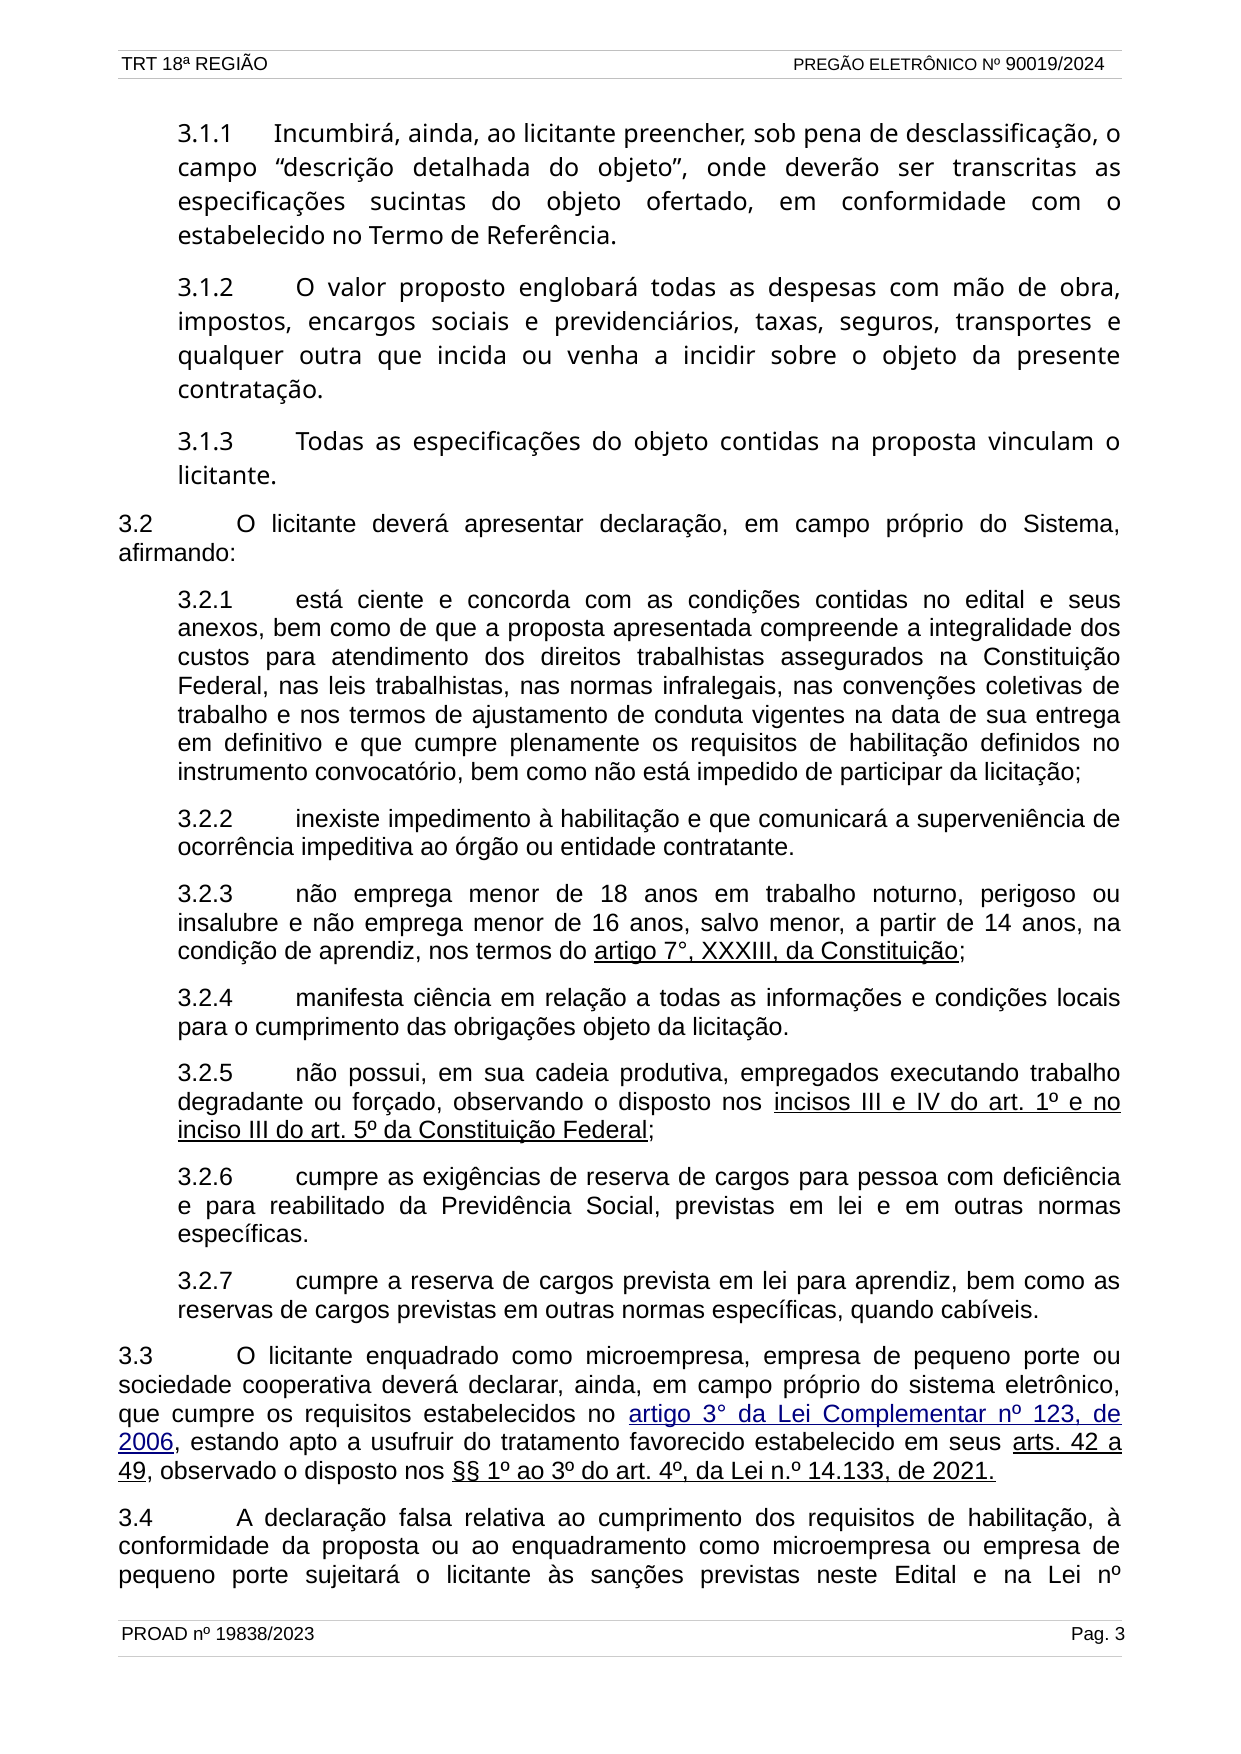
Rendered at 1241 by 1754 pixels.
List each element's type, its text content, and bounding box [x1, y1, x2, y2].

text 3.2 O licitante deverá apresentar declaração, em campo próprio do Sistema, afirmando: [118, 509, 1122, 567]
text 3.2.1 está ciente e concorda com as condições contidas no edital e seus anexos, bem como de que a proposta apresentada compreende a integralidade dos custos para atendimento dos direitos trabalhistas assegurados na Constituição Federal, nas leis trabalhistas, nas normas infralegais, nas convenções coletivas de trabalho e nos termos de ajustamento de conduta vigentes na data de sua entrega em definitivo e que cumpre plenamente os requisitos de habilitação definidos no instrumento convocatório, bem como não está impedido de participar da licitação; [177, 584, 1122, 786]
text 3.2.2 inexiste impedimento à habilitação e que comunicará a superveniência de ocorrência impeditiva ao órgão ou entidade contratante. [177, 803, 1122, 861]
text 3.3 O licitante enquadrado como microempresa, empresa de pequeno porte ou sociedade cooperativa deverá declarar, ainda, em campo próprio do sistema eletrônico, que cumpre os requisitos estabelecidos no artigo 3° da Lei Complementar nº 123, de 2006, estando apto a usufruir do tratamento favorecido estabelecido em seus arts. 42 a 49, observado o disposto nos §§ 1º ao 3º do art. 4º, da Lei n.º 14.133, de 2021. [118, 1341, 1122, 1485]
text 3.2.6 cumpre as exigências de reserva de cargos para pessoa com deficiência e para reabilitado da Previdência Social, previstas em lei e em outras normas específicas. [177, 1162, 1122, 1248]
text 3.2.7 cumpre a reserva de cargos prevista em lei para aprendiz, bem como as reservas de cargos previstas em outras normas específicas, quando cabíveis. [177, 1266, 1122, 1323]
text 3.1.1 Incumbirá, ainda, ao licitante preencher, sob pena de desclassificação, o campo “descrição detalhada do objeto”, onde deverão ser transcritas as especificações sucintas do objeto ofertado, em conformidade com o estabelecido no Termo de Referência. [177, 116, 1122, 252]
text 3.2.5 não possui, em sua cadeia produtiva, empregados executando trabalho degradante ou forçado, observando o disposto nos incisos III e IV do art. 1º e no inciso III do art. 5º da Constituição Federal; [177, 1058, 1122, 1144]
text 3.1.3 Todas as especificações do objeto contidas na proposta vinculam o licitante. [177, 423, 1122, 492]
text 3.4 A declaração falsa relativa ao cumprimento dos requisitos de habilitação, à conformidade da proposta ou ao enquadramento como microempresa ou empresa de pequeno porte sujeitará o licitante às sanções previstas neste Edital e na Lei nº [118, 1502, 1122, 1589]
text 3.2.4 manifesta ciência em relação a todas as informações e condições locais para o cumprimento das obrigações objeto da licitação. [177, 983, 1122, 1040]
text 3.1.2 O valor proposto englobará todas as despesas com mão de obra, impostos, encargos sociais e previdenciários, taxas, seguros, transportes e qualquer outra que incida ou venha a incidir sobre o objeto da presente contratação. [177, 269, 1122, 406]
text 3.2.3 não emprega menor de 18 anos em trabalho noturno, perigoso ou insalubre e não emprega menor de 16 anos, salvo menor, a partir de 14 anos, na condição de aprendiz, nos termos do artigo 7°, XXXIII, da Constituição; [177, 879, 1122, 965]
